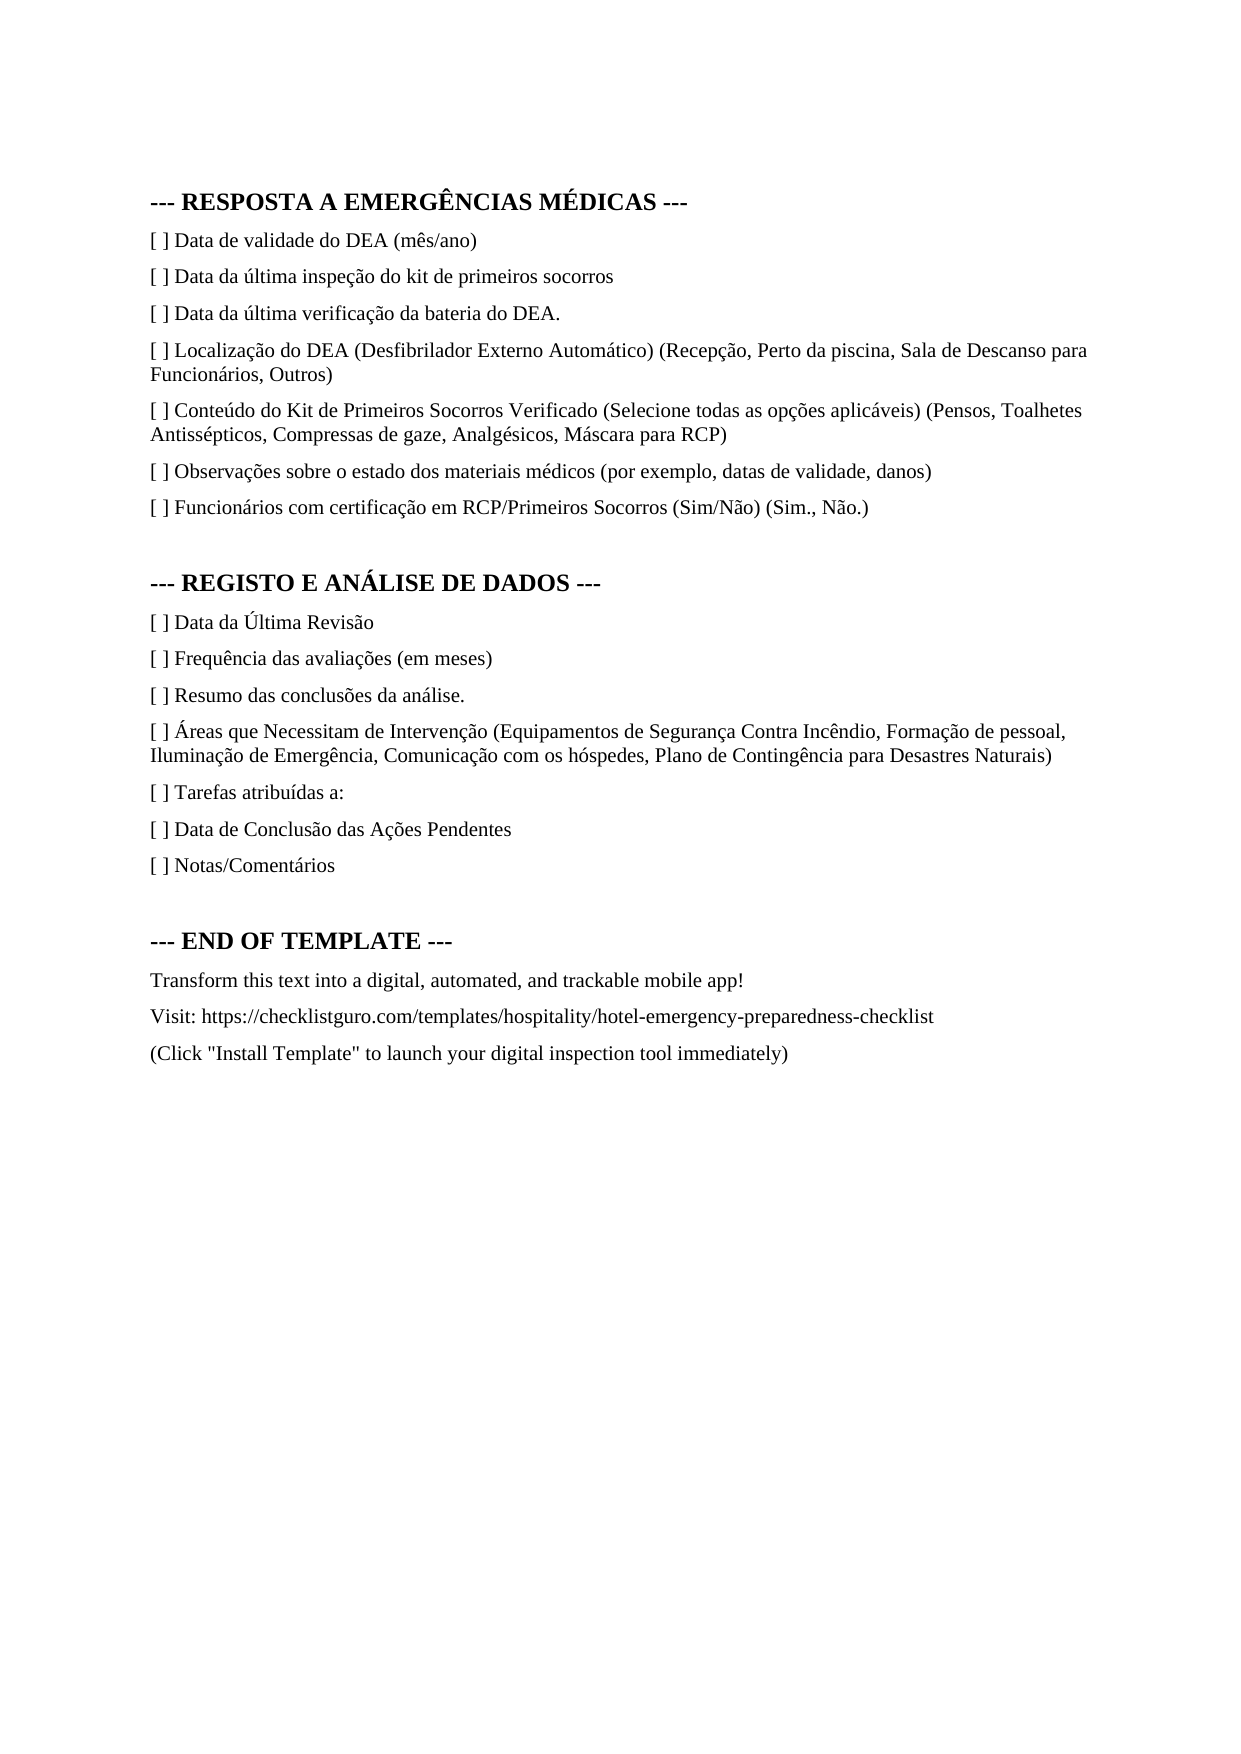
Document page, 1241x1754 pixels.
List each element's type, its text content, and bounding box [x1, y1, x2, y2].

text [ ] Áreas que Necessitam de Intervenção (Equipamentos de Segurança Contra Incêndio, Formação de pessoal, Iluminação de Emergência, Comunicação com os hóspedes, Plano de Contingência para Desastres Naturais) [150, 719, 1090, 767]
text --- RESPOSTA A EMERGÊNCIAS MÉDICAS --- [150, 187, 1090, 215]
text [ ] Tarefas atribuídas a: [150, 780, 1090, 804]
text Transform this text into a digital, automated, and trackable mobile app! [150, 967, 1090, 992]
text [ ] Frequência das avaliações (em meses) [150, 646, 1090, 670]
text [ ] Funcionários com certificação em RCP/Primeiros Socorros (Sim/Não) (Sim., Não.) [150, 495, 1090, 519]
text [ ] Observações sobre o estado dos materiais médicos (por exemplo, datas de validade, danos) [150, 459, 1090, 483]
text --- END OF TEMPLATE --- [150, 926, 1090, 955]
text (Click "Install Template" to launch your digital inspection tool immediately) [150, 1041, 1090, 1065]
text [ ] Data da última verificação da bateria do DEA. [150, 301, 1090, 325]
text [ ] Resumo das conclusões da análise. [150, 683, 1090, 707]
text [ ] Localização do DEA (Desfibrilador Externo Automático) (Recepção, Perto da piscina, Sala de Descanso para Funcionários, Outros) [150, 337, 1090, 386]
text [ ] Data da última inspeção do kit de primeiros socorros [150, 264, 1090, 288]
text [ ] Conteúdo do Kit de Primeiros Socorros Verificado (Selecione todas as opções aplicáveis) (Pensos, Toalhetes Antissépticos, Compressas de gaze, Analgésicos, Máscara para RCP) [150, 398, 1090, 446]
text --- REGISTO E ANÁLISE DE DADOS --- [150, 568, 1090, 597]
text [ ] Data de Conclusão das Ações Pendentes [150, 817, 1090, 841]
text [ ] Notas/Comentários [150, 853, 1090, 877]
text [ ] Data de validade do DEA (mês/ano) [150, 228, 1090, 252]
text [ ] Data da Última Revisão [150, 610, 1090, 634]
text Visit: https://checklistguro.com/templates/hospitality/hotel-emergency-preparedness-checklist [150, 1004, 1090, 1028]
